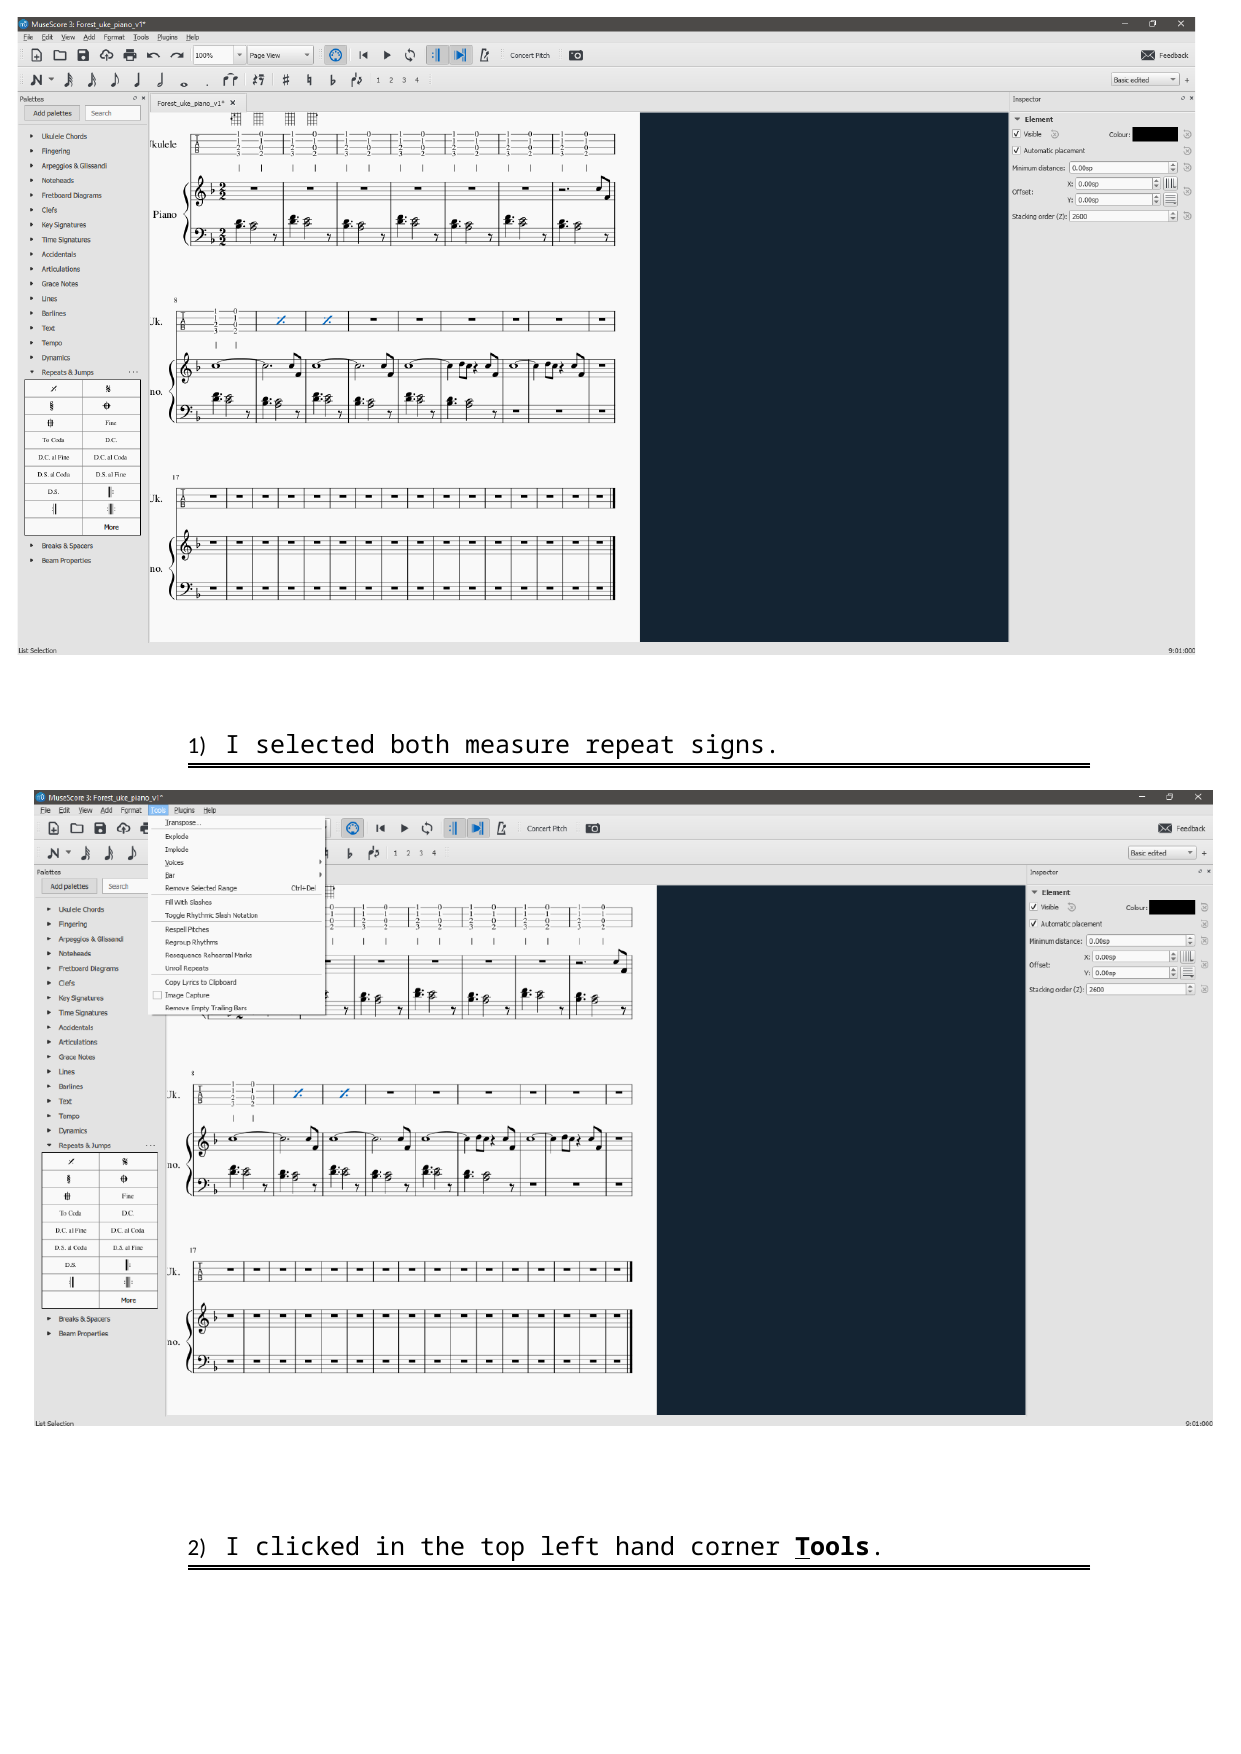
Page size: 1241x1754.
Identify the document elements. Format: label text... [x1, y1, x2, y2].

list I selected both measure repeat signs. [187, 727, 1090, 768]
list I clicked in the top left hand corner Tools. [187, 1529, 1090, 1570]
